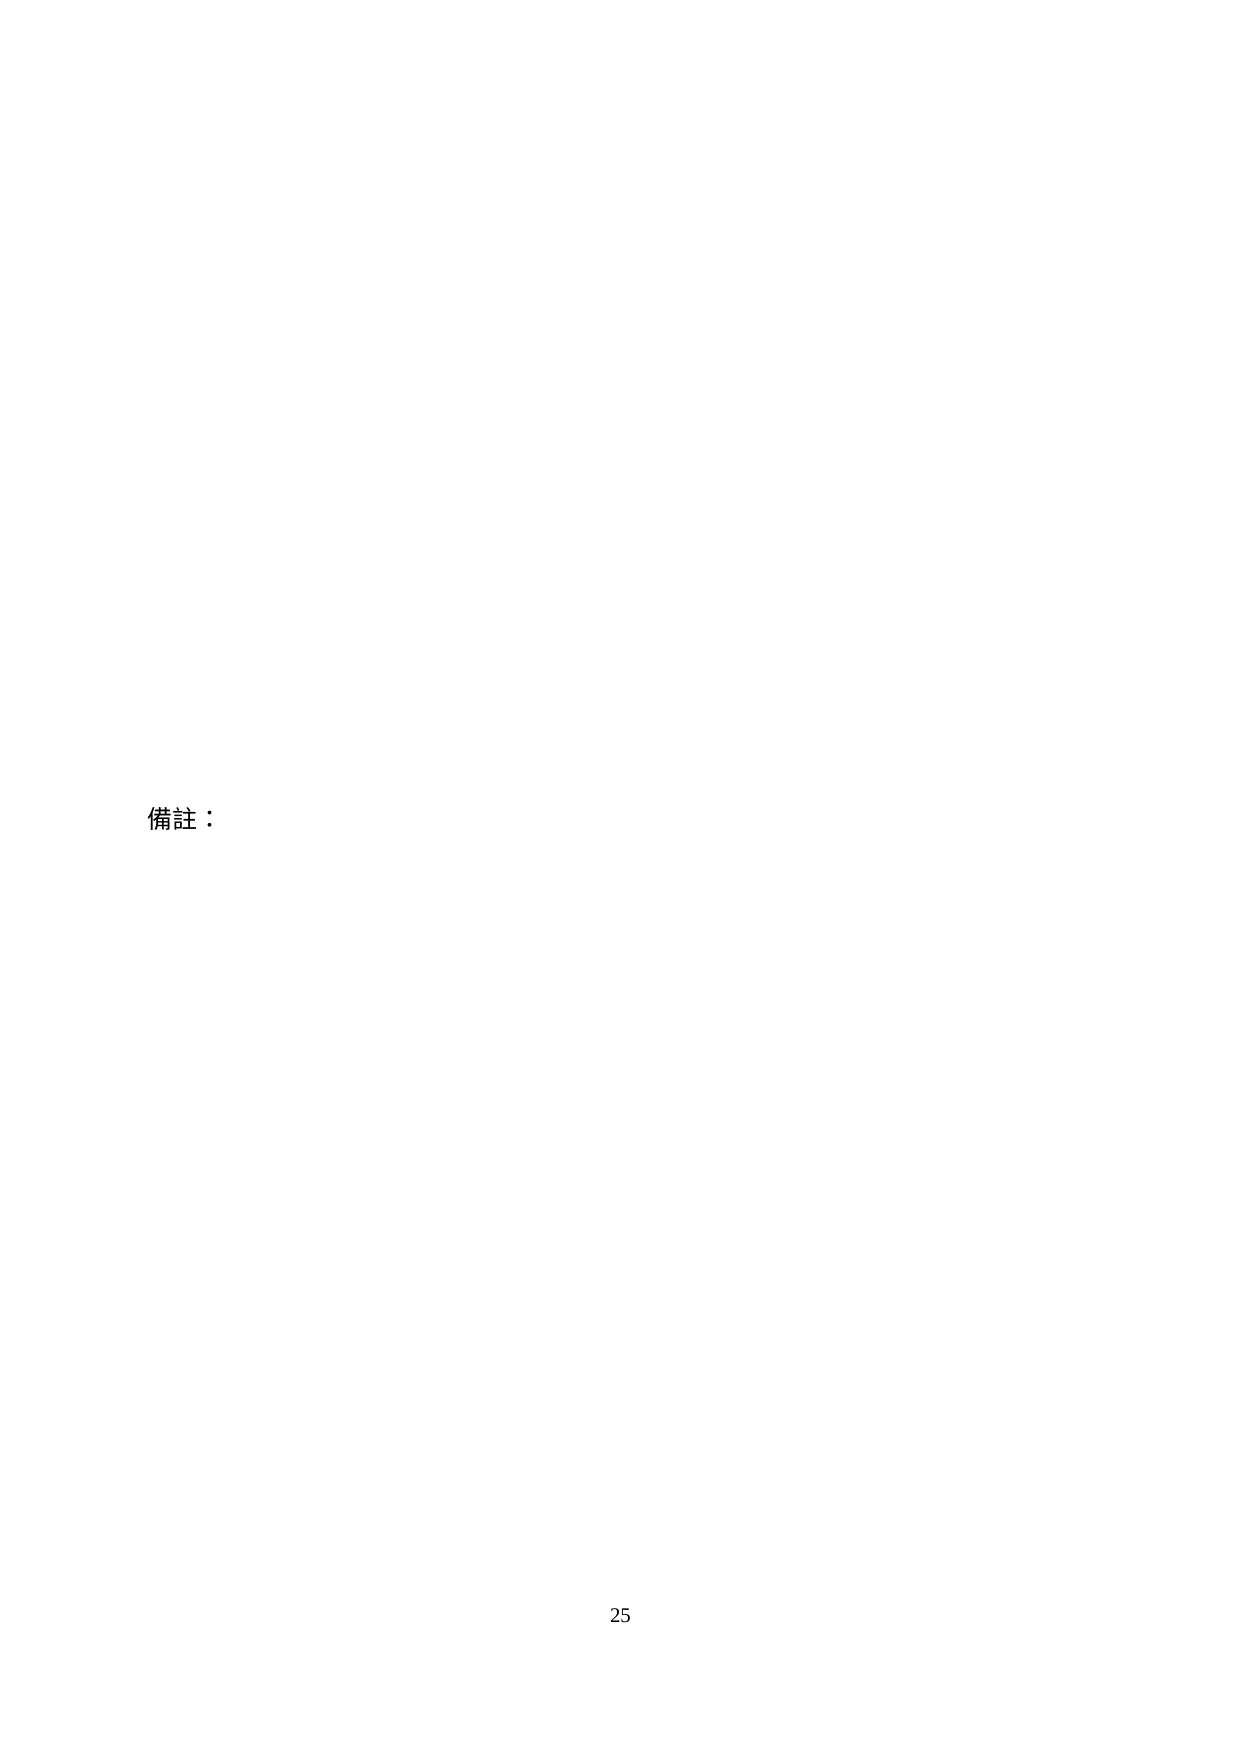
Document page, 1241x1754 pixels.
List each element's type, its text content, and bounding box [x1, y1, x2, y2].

text 備註： [148, 776, 1092, 839]
